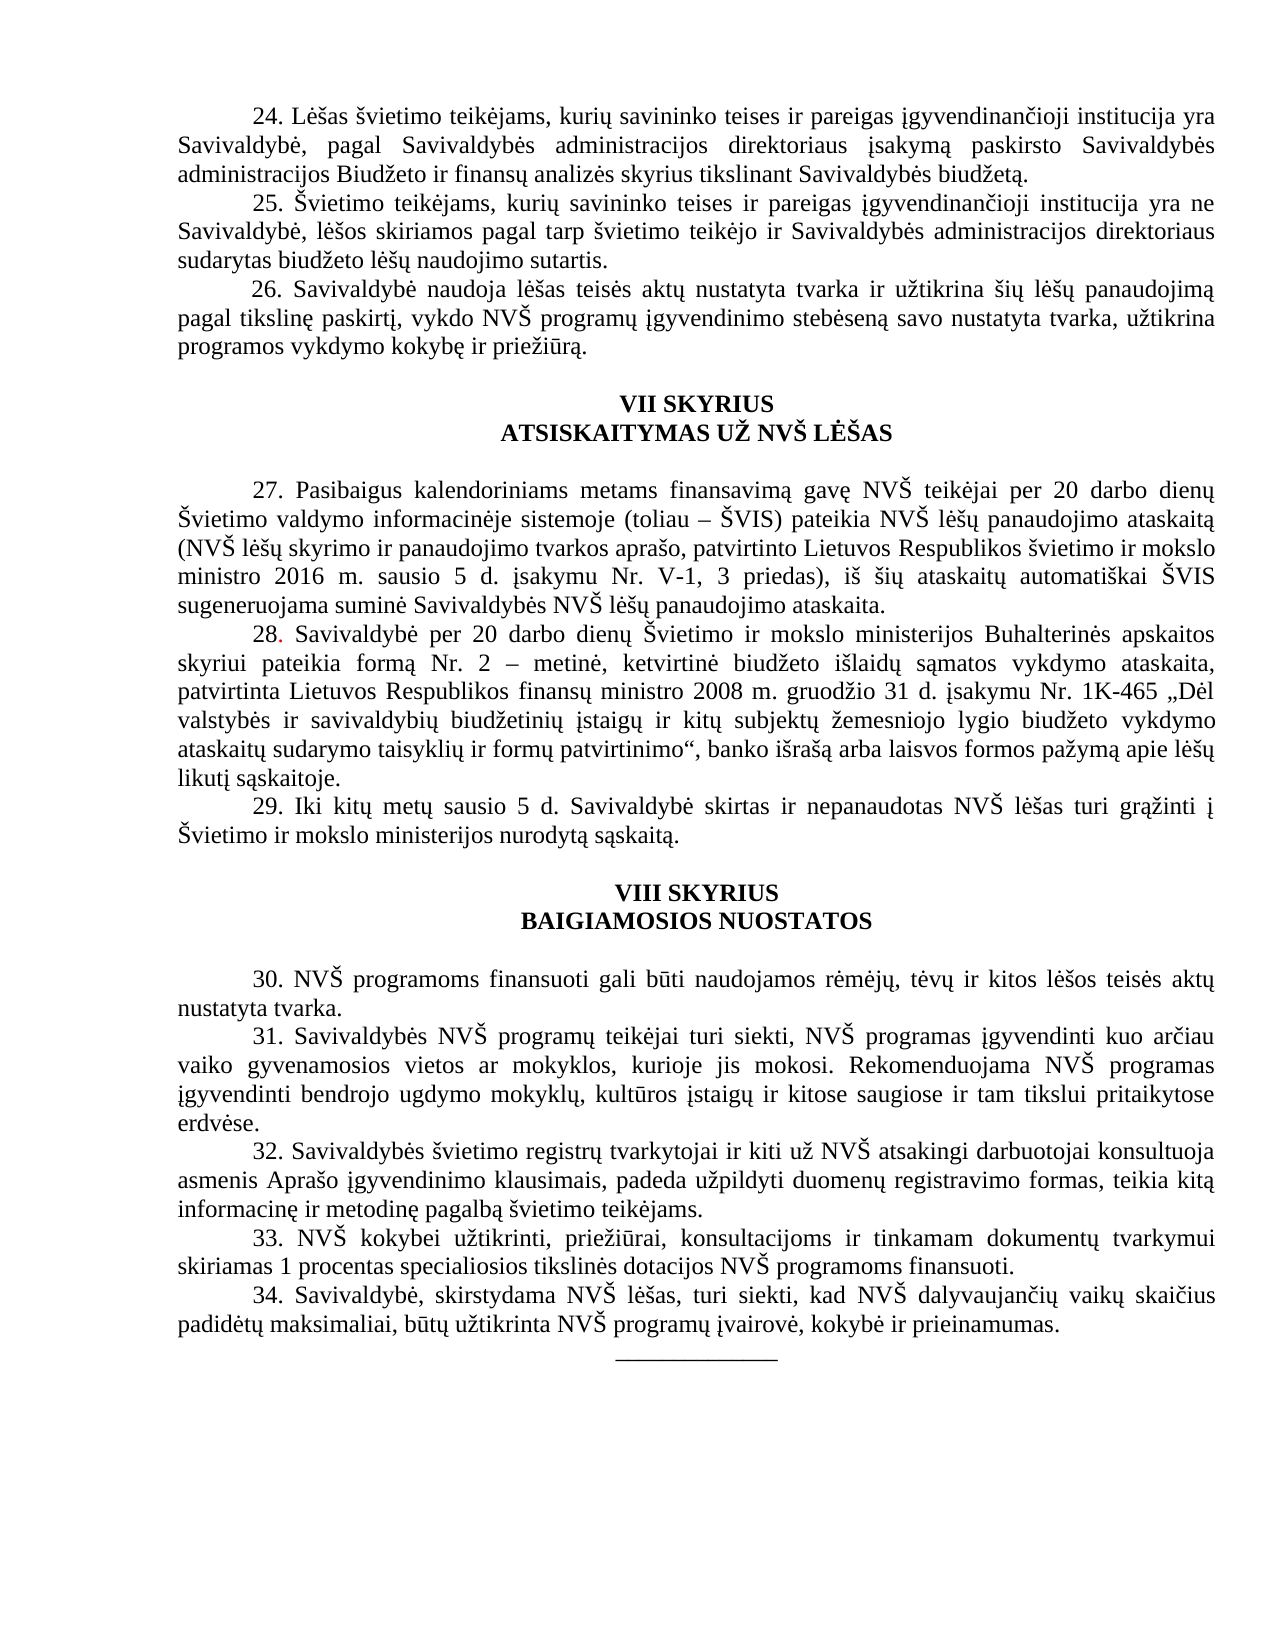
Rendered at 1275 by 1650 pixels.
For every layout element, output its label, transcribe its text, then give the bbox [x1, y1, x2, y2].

text 33. NVŠ kokybei užtikrinti, priežiūrai, konsultacijoms ir tinkamam dokumentų tvarkymui skiriamas 1 procentas specialiosios tikslinės dotacijos NVŠ programoms finansuoti. [177, 1223, 1216, 1280]
text 31. Savivaldybės NVŠ programų teikėjai turi siekti, NVŠ programas įgyvendinti kuo arčiau vaiko gyvenamosios vietos ar mokyklos, kurioje jis mokosi. Rekomenduojama NVŠ programas įgyvendinti bendrojo ugdymo mokyklų, kultūros įstaigų ir kitose saugiose ir tam tikslui pritaikytose erdvėse. [177, 1021, 1216, 1136]
text VII SKYRIUS [177, 389, 1216, 418]
text 24. Lėšas švietimo teikėjams, kurių savininko teises ir pareigas įgyvendinančioji institucija yra Savivaldybė, pagal Savivaldybės administracijos direktoriaus įsakymą paskirsto Savivaldybės administracijos Biudžeto ir finansų analizės skyrius tikslinant Savivaldybės biudžetą. [177, 101, 1216, 188]
text 25. Švietimo teikėjams, kurių savininko teises ir pareigas įgyvendinančioji institucija yra ne Savivaldybė, lėšos skiriamos pagal tarp švietimo teikėjo ir Savivaldybės administracijos direktoriaus sudarytas biudžeto lėšų naudojimo sutartis. [177, 188, 1216, 274]
text 30. NVŠ programoms finansuoti gali būti naudojamos rėmėjų, tėvų ir kitos lėšos teisės aktų nustatyta tvarka. [177, 964, 1216, 1021]
text BAIGIAMOSIOS NUOSTATOS [177, 906, 1216, 935]
text 34. Savivaldybė, skirstydama NVŠ lėšas, turi siekti, kad NVŠ dalyvaujančių vaikų skaičius padidėtų maksimaliai, būtų užtikrinta NVŠ programų įvairovė, kokybė ir prieinamumas. [177, 1280, 1216, 1338]
text 26. Savivaldybė naudoja lėšas teisės aktų nustatyta tvarka ir užtikrina šių lėšų panaudojimą pagal tikslinę paskirtį, vykdo NVŠ programų įgyvendinimo stebėseną savo nustatyta tvarka, užtikrina programos vykdymo kokybę ir priežiūrą. [177, 274, 1216, 360]
text ______________ [177, 1338, 1216, 1362]
text 29. Iki kitų metų sausio 5 d. Savivaldybė skirtas ir nepanaudotas NVŠ lėšas turi grąžinti į Švietimo ir mokslo ministerijos nurodytą sąskaitą. [177, 791, 1216, 849]
text ATSISKAITYMAS UŽ NVŠ LĖŠAS [177, 418, 1216, 446]
text 32. Savivaldybės švietimo registrų tvarkytojai ir kiti už NVŠ atsakingi darbuotojai konsultuoja asmenis Aprašo įgyvendinimo klausimais, padeda užpildyti duomenų registravimo formas, teikia kitą informacinę ir metodinę pagalbą švietimo teikėjams. [177, 1136, 1216, 1223]
text VIII SKYRIUS [177, 878, 1216, 906]
text 28. Savivaldybė per 20 darbo dienų Švietimo ir mokslo ministerijos Buhalterinės apskaitos skyriui pateikia formą Nr. 2 – metinė, ketvirtinė biudžeto išlaidų sąmatos vykdymo ataskaita, patvirtinta Lietuvos Respublikos finansų ministro 2008 m. gruodžio 31 d. įsakymu Nr. 1K-465 „Dėl valstybės ir savivaldybių biudžetinių įstaigų ir kitų subjektų žemesniojo lygio biudžeto vykdymo ataskaitų sudarymo taisyklių ir formų patvirtinimo“, banko išrašą arba laisvos formos pažymą apie lėšų likutį sąskaitoje. [177, 619, 1216, 791]
text 27. Pasibaigus kalendoriniams metams finansavimą gavę NVŠ teikėjai per 20 darbo dienų Švietimo valdymo informacinėje sistemoje (toliau – ŠVIS) pateikia NVŠ lėšų panaudojimo ataskaitą (NVŠ lėšų skyrimo ir panaudojimo tvarkos aprašo, patvirtinto Lietuvos Respublikos švietimo ir mokslo ministro 2016 m. sausio 5 d. įsakymu Nr. V-1, 3 priedas), iš šių ataskaitų automatiškai ŠVIS sugeneruojama suminė Savivaldybės NVŠ lėšų panaudojimo ataskaita. [177, 475, 1216, 619]
